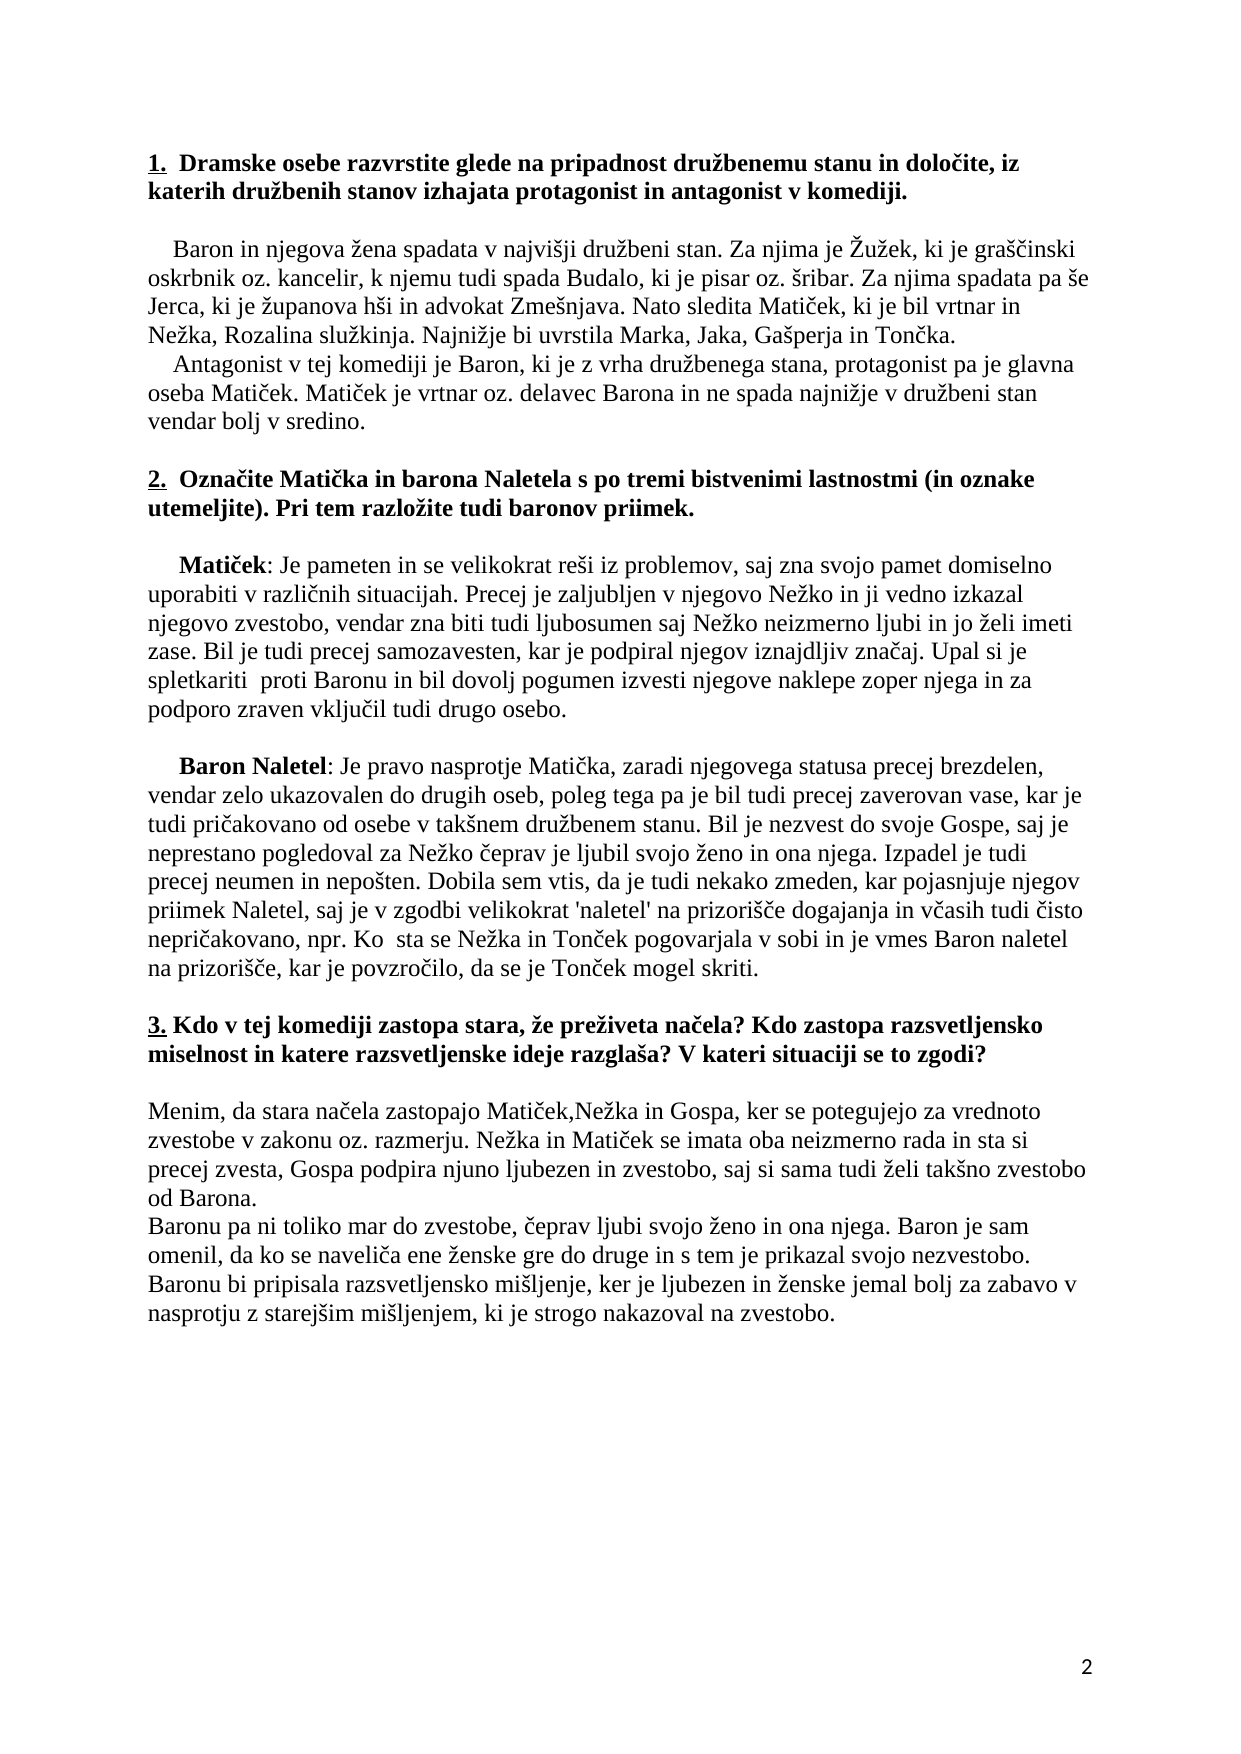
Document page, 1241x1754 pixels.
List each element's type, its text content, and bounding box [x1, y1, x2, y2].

text 1. Dramske osebe razvrstite glede na pripadnost družbenemu stanu in določite, iz katerih družbenih stanov izhajata protagonist in antagonist v komediji. [148, 148, 1093, 205]
text Antagonist v tej komediji je Baron, ki je z vrha družbenega stana, protagonist pa je glavna oseba Matiček. Matiček je vrtnar oz. delavec Barona in ne spada najnižje v družbeni stan vendar bolj v sredino. [148, 349, 1093, 435]
text 3. Kdo v tej komediji zastopa stara, že preživeta načela? Kdo zastopa razsvetljensko miselnost in katere razsvetljenske ideje razglaša? V kateri situaciji se to zgodi? [148, 1010, 1093, 1068]
text Baronu pa ni toliko mar do zvestobe, čeprav ljubi svojo ženo in ona njega. Baron je sam omenil, da ko se naveliča ene ženske gre do druge in s tem je prikazal svojo nezvestobo. Baronu bi pripisala razsvetljensko mišljenje, ker je ljubezen in ženske jemal bolj za zabavo v nasprotju z starejšim mišljenjem, ki je strogo nakazoval na zvestobo. [148, 1211, 1093, 1326]
text Baron Naletel: Je pravo nasprotje Matička, zaradi njegovega statusa precej brezdelen, vendar zelo ukazovalen do drugih oseb, poleg tega pa je bil tudi precej zaverovan vase, kar je tudi pričakovano od osebe v takšnem družbenem stanu. Bil je nezvest do svoje Gospe, saj je neprestano pogledoval za Nežko čeprav je ljubil svojo ženo in ona njega. Izpadel je tudi precej neumen in nepošten. Dobila sem vtis, da je tudi nekako zmeden, kar pojasnjuje njegov priimek Naletel, saj je v zgodbi velikokrat 'naletel' na prizorišče dogajanja in včasih tudi čisto nepričakovano, npr. Ko sta se Nežka in Tonček pogovarjala v sobi in je vmes Baron naletel na prizorišče, kar je povzročilo, da se je Tonček mogel skriti. [148, 723, 1093, 981]
text Matiček: Je pameten in se velikokrat reši iz problemov, saj zna svojo pamet domiselno uporabiti v različnih situacijah. Precej je zaljubljen v njegovo Nežko in ji vedno izkazal njegovo zvestobo, vendar zna biti tudi ljubosumen saj Nežko neizmerno ljubi in jo želi imeti zase. Bil je tudi precej samozavesten, kar je podpiral njegov iznajdljiv značaj. Upal si je spletkariti proti Baronu in bil dovolj pogumen izvesti njegove naklepe zoper njega in za podporo zraven vključil tudi drugo osebo. [148, 550, 1093, 723]
text 2. Označite Matička in barona Naletela s po tremi bistvenimi lastnostmi (in oznake utemeljite). Pri tem razložite tudi baronov priimek. [148, 464, 1093, 521]
text Baron in njegova žena spadata v najvišji družbeni stan. Za njima je Žužek, ki je graščinski oskrbnik oz. kancelir, k njemu tudi spada Budalo, ki je pisar oz. šribar. Za njima spadata pa še Jerca, ki je županova hši in advokat Zmešnjava. Nato sledita Matiček, ki je bil vrtnar in Nežka, Rozalina služkinja. Najnižje bi uvrstila Marka, Jaka, Gašperja in Tončka. [148, 234, 1093, 349]
text Menim, da stara načela zastopajo Matiček,Nežka in Gospa, ker se potegujejo za vrednoto zvestobe v zakonu oz. razmerju. Nežka in Matiček se imata oba neizmerno rada in sta si precej zvesta, Gospa podpira njuno ljubezen in zvestobo, saj si sama tudi želi takšno zvestobo od Barona. [148, 1068, 1093, 1211]
